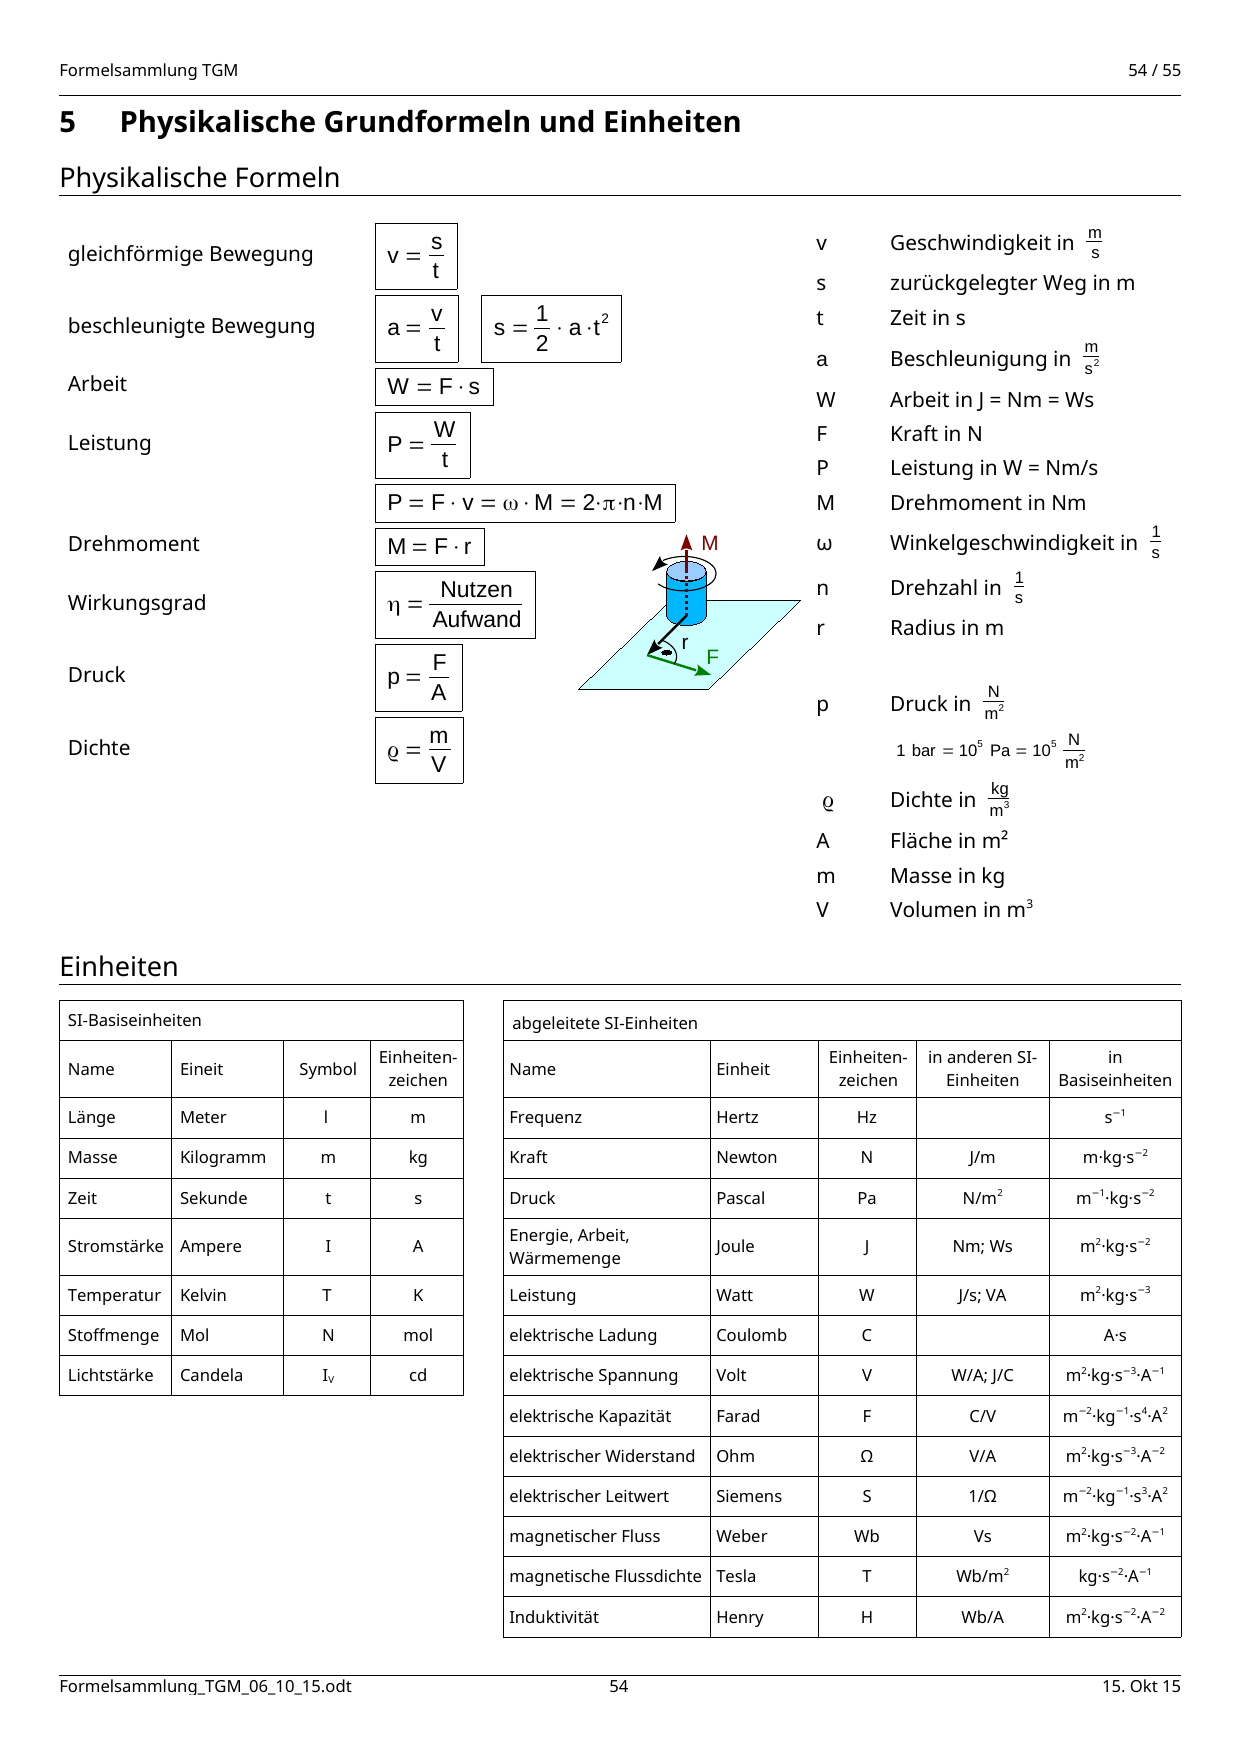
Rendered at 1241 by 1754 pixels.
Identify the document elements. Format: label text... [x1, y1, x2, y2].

table_cell Zeit [60, 1179, 171, 1218]
table_cell [283, 1516, 370, 1556]
table_cell Hertz [711, 1098, 818, 1137]
table_cell Symbol [284, 1041, 370, 1097]
table_cell [464, 1138, 503, 1178]
table_cell m·kg·s−2 [1050, 1139, 1181, 1178]
table_cell [171, 1396, 283, 1436]
table_cell m [371, 1098, 463, 1137]
table_cell Einheiten-zeichen [371, 1041, 463, 1097]
table_cell [171, 1436, 283, 1476]
table_cell Name [504, 1041, 710, 1097]
table_cell in Basiseinheiten [1050, 1041, 1181, 1097]
table_cell elektrische Kapazität [504, 1396, 710, 1436]
table_cell F [819, 1396, 916, 1436]
table_cell Siemens [711, 1477, 818, 1516]
table_cell mol [371, 1316, 463, 1355]
table_cell [171, 1596, 283, 1637]
table_cell Lichtstärke [60, 1356, 171, 1395]
table_cell [59, 1476, 171, 1516]
table_cell Ampere [172, 1219, 283, 1275]
table_cell Nm; Ws [917, 1219, 1049, 1275]
table_cell Energie, Arbeit, Wärmemenge [504, 1219, 710, 1275]
table_cell elektrische Spannung [504, 1356, 710, 1395]
table_cell Mol [172, 1316, 283, 1355]
table_cell m−1·kg·s−2 [1050, 1179, 1181, 1218]
table_cell [59, 1596, 171, 1637]
table_cell [59, 1396, 171, 1436]
table_cell [370, 1596, 463, 1637]
table_cell l [284, 1098, 370, 1137]
table_cell [463, 1596, 503, 1637]
table_cell elektrischer Leitwert [504, 1477, 710, 1516]
table_cell S [819, 1477, 916, 1516]
table_cell Kraft [504, 1139, 710, 1178]
table_cell s [371, 1179, 463, 1218]
table_header abgeleitete SI-Einheiten [504, 1001, 1181, 1040]
table_cell [463, 1395, 503, 1436]
table_cell [463, 1476, 503, 1516]
table_cell m [284, 1139, 370, 1178]
table_cell [463, 1516, 503, 1556]
table_cell Volt [711, 1356, 818, 1395]
table_cell C [819, 1316, 916, 1355]
table_cell Kelvin [172, 1276, 283, 1315]
table_cell Pascal [711, 1179, 818, 1218]
table_cell Weber [711, 1517, 818, 1556]
table_cell A·s [1050, 1316, 1181, 1355]
table_cell [463, 1556, 503, 1596]
table_cell V/A [917, 1437, 1049, 1476]
table_cell Watt [711, 1276, 818, 1315]
table_cell Henry [711, 1597, 818, 1637]
table_cell m−2·kg−1·s4·A2 [1050, 1396, 1181, 1436]
table_cell m2·kg·s−2·A−2 [1050, 1597, 1181, 1637]
table_cell elektrische Ladung [504, 1316, 710, 1355]
table_cell Leistung [504, 1276, 710, 1315]
table_cell [370, 1516, 463, 1556]
table_cell Einheiten-zeichen [819, 1041, 916, 1097]
table_cell N/m2 [917, 1179, 1049, 1218]
table_cell [464, 1040, 503, 1097]
table_cell Farad [711, 1396, 818, 1436]
table_cell elektrischer Widerstand [504, 1437, 710, 1476]
table_cell [171, 1556, 283, 1596]
table_cell cd [371, 1356, 463, 1395]
table_cell [171, 1516, 283, 1556]
table_cell [283, 1476, 370, 1516]
table_cell in anderen SI-Einheiten [917, 1041, 1049, 1097]
table_cell C/V [917, 1396, 1049, 1436]
table_cell Temperatur [60, 1276, 171, 1315]
table_cell [59, 1556, 171, 1596]
subtitle Physikalische Grundformeln und Einheiten [59, 101, 1181, 141]
table_cell s−1 [1050, 1098, 1181, 1137]
table_cell T [819, 1557, 916, 1596]
table_cell [917, 1316, 1049, 1355]
table_cell Frequenz [504, 1098, 710, 1137]
table_cell Hz [819, 1098, 916, 1137]
table_cell Newton [711, 1139, 818, 1178]
table_cell m2·kg·s−2·A−1 [1050, 1517, 1181, 1556]
table_cell [370, 1476, 463, 1516]
table_cell Stromstärke [60, 1219, 171, 1275]
table_cell J/m [917, 1139, 1049, 1178]
table_cell IV [284, 1356, 370, 1395]
table_cell [370, 1396, 463, 1436]
table_cell [370, 1436, 463, 1476]
table_cell 1/Ω [917, 1477, 1049, 1516]
table_cell [283, 1556, 370, 1596]
table_cell [283, 1436, 370, 1476]
table_header [464, 1000, 503, 1040]
table_cell Druck [504, 1179, 710, 1218]
table_cell Sekunde [172, 1179, 283, 1218]
table_cell Kilogramm [172, 1139, 283, 1178]
table_cell [283, 1396, 370, 1436]
table_cell W/A; J/C [917, 1356, 1049, 1395]
table_cell I [284, 1219, 370, 1275]
table_cell Name [60, 1041, 171, 1097]
table_cell N [284, 1316, 370, 1355]
table_header v Geschwindigkeit in s zurückgelegter Weg in m t Zeit in s a Beschleunigung in W Arbeit in J = Nm = Ws F Kraft in N P Leistung in W = Nm/s M Drehmoment in Nm ω Winkelgeschwindigkeit in n Drehzahl in r Radius in m p Druck in Dichte in A Fläche in m² m Masse in kg V Volumen in m3 [808, 211, 1181, 929]
table_cell Stoffmenge [60, 1316, 171, 1355]
table_cell [917, 1098, 1049, 1137]
table_cell Vs [917, 1517, 1049, 1556]
table_cell t [284, 1179, 370, 1218]
table_cell Pa [819, 1179, 916, 1218]
table_cell Wb/A [917, 1597, 1049, 1637]
subtitle Physikalische Formeln [59, 158, 1181, 195]
table_cell A [371, 1219, 463, 1275]
table_cell m−2·kg−1·s3·A2 [1050, 1477, 1181, 1516]
table_cell Ω [819, 1437, 916, 1476]
table_cell Candela [172, 1356, 283, 1395]
table_cell Coulomb [711, 1316, 818, 1355]
table_cell N [819, 1139, 916, 1178]
table_cell V [819, 1356, 916, 1395]
table_cell kg·s−2·A−1 [1050, 1557, 1181, 1596]
table_cell m2·kg·s−3·A−1 [1050, 1356, 1181, 1395]
table_cell Meter [172, 1098, 283, 1137]
table_cell Induktivität [504, 1597, 710, 1637]
table_cell [370, 1556, 463, 1596]
table_cell m2·kg·s−3·A−2 [1050, 1437, 1181, 1476]
table_cell [59, 1516, 171, 1556]
table_cell [464, 1097, 503, 1137]
subtitle Einheiten [59, 947, 1181, 984]
table_cell [464, 1355, 503, 1395]
table_cell [463, 1436, 503, 1476]
table_header gleichförmige Bewegung beschleunigte Bewegung Arbeit Leistung Drehmoment Wirkungsgrad Druck Dichte [59, 211, 807, 929]
table_header SI-Basiseinheiten [60, 1001, 463, 1040]
table_cell m2·kg·s−2 [1050, 1219, 1181, 1275]
table_cell [59, 1436, 171, 1476]
table_cell [464, 1275, 503, 1315]
table_cell [464, 1178, 503, 1218]
table_cell Eineit [172, 1041, 283, 1097]
table_cell W [819, 1276, 916, 1315]
table_cell Tesla [711, 1557, 818, 1596]
table_cell magnetischer Fluss [504, 1517, 710, 1556]
table_cell K [371, 1276, 463, 1315]
table_cell J [819, 1219, 916, 1275]
table_cell J/s; VA [917, 1276, 1049, 1315]
table_cell H [819, 1597, 916, 1637]
table_cell Joule [711, 1219, 818, 1275]
table_cell T [284, 1276, 370, 1315]
table_cell Masse [60, 1139, 171, 1178]
table_cell magnetische Flussdichte [504, 1557, 710, 1596]
table_cell Wb/m2 [917, 1557, 1049, 1596]
table_cell Länge [60, 1098, 171, 1137]
table_cell Wb [819, 1517, 916, 1556]
table_cell m2·kg·s−3 [1050, 1276, 1181, 1315]
table_cell Ohm [711, 1437, 818, 1476]
table_cell kg [371, 1139, 463, 1178]
table_cell [464, 1218, 503, 1275]
table_cell [171, 1476, 283, 1516]
table_cell Einheit [711, 1041, 818, 1097]
table_cell [464, 1315, 503, 1355]
table_cell [283, 1596, 370, 1637]
